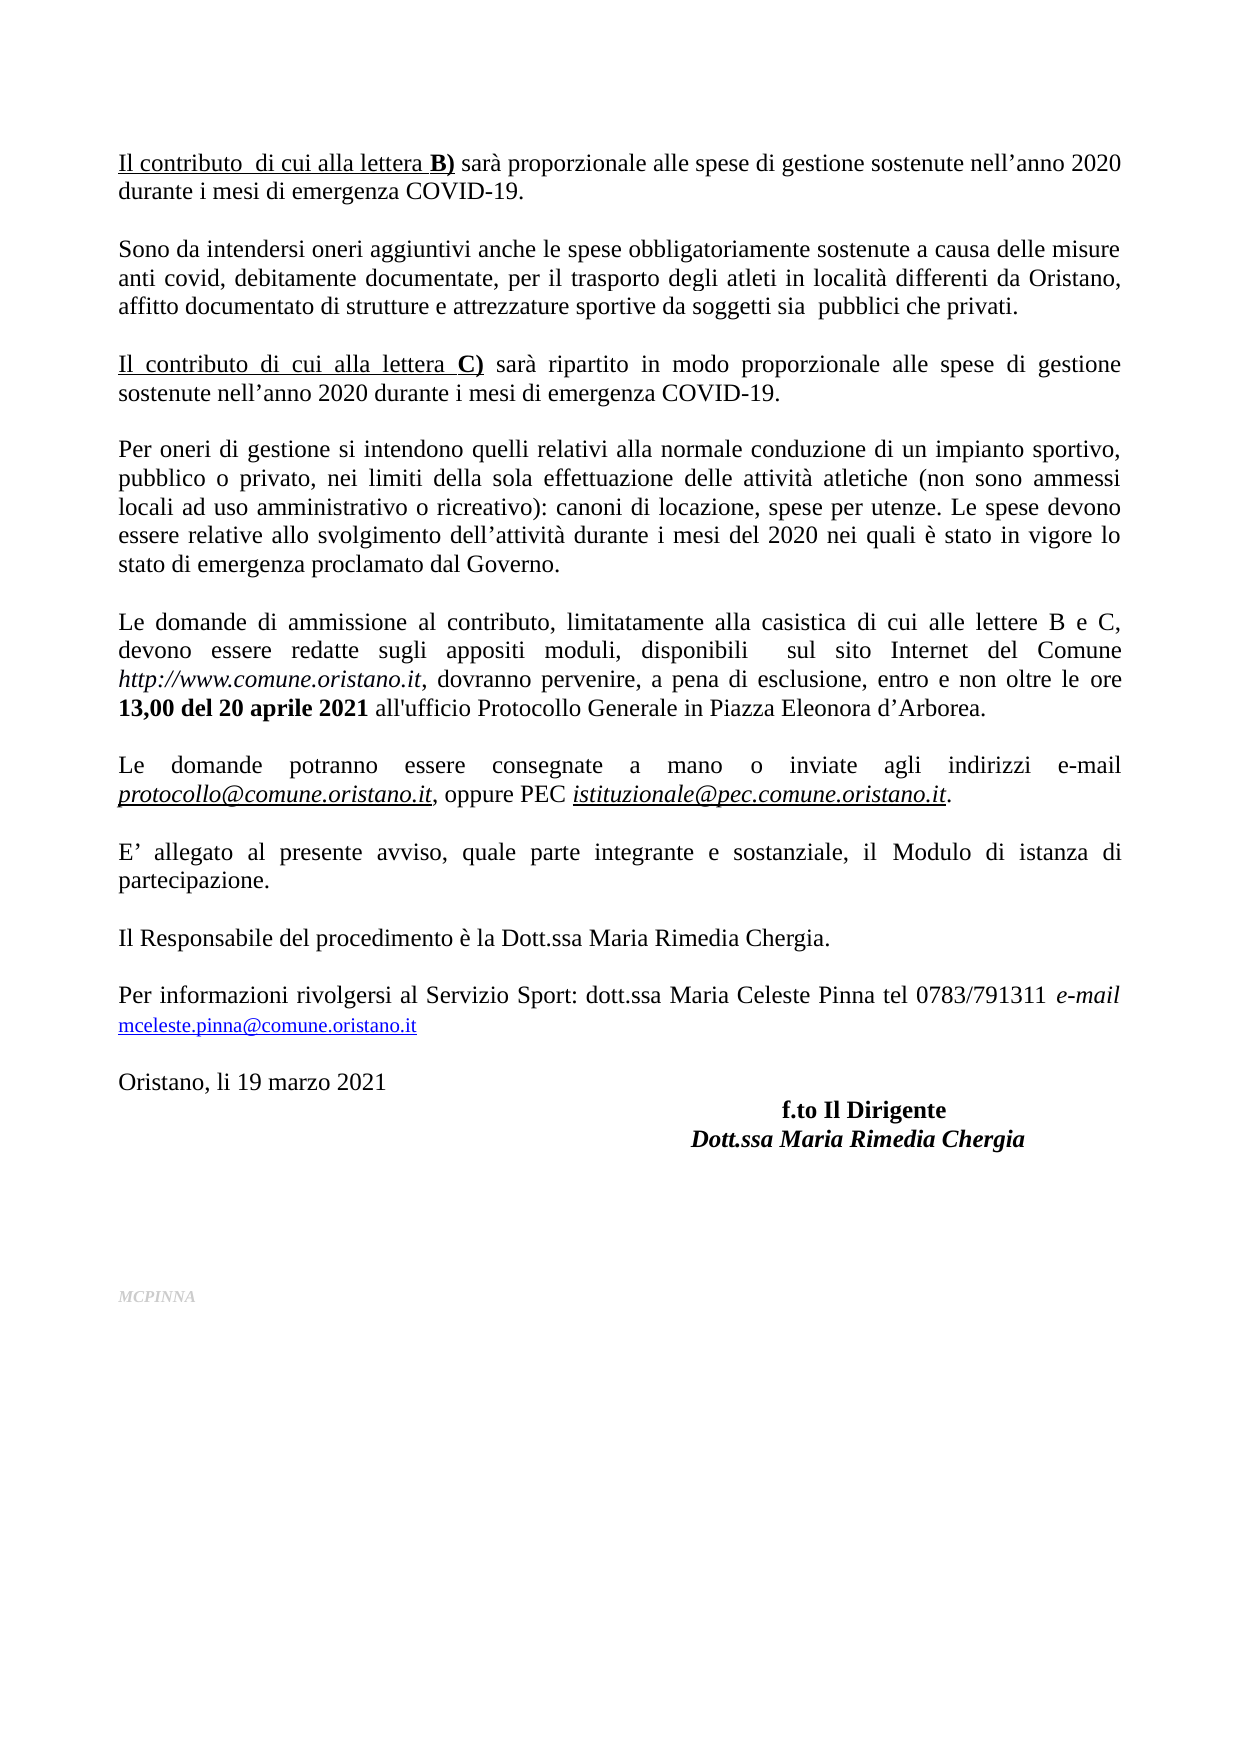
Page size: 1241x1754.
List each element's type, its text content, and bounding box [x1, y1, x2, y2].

text E’ allegato al presente avviso, quale parte integrante e sostanziale, il Modulo di istanza di partecipazione. [118, 837, 1122, 894]
text Per informazioni rivolgersi al Servizio Sport: dott.ssa Maria Celeste Pinna tel 0783/791311 e-mail mceleste.pinna@comune.oristano.it [118, 981, 1122, 1038]
list Il contributo di cui alla lettera C) sarà ripartito in modo proporzionale alle spese di gestione sostenute nell’anno 2020 durante i mesi di emergenza COVID-19. [118, 349, 1122, 406]
text Il Responsabile del procedimento è la Dott.ssa Maria Rimedia Chergia. [118, 923, 1122, 952]
text Dott.ssa Maria Rimedia Chergia [634, 1124, 1122, 1153]
text MCPINNA [118, 1287, 1122, 1306]
list Il contributo di cui alla lettera B) sarà proporzionale alle spese di gestione sostenute nell’anno 2020 durante i mesi di emergenza COVID-19. [118, 148, 1122, 205]
list Per oneri di gestione si intendono quelli relativi alla normale conduzione di un impianto sportivo, pubblico o privato, nei limiti della sola effettuazione delle attività atletiche (non sono ammessi locali ad uso amministrativo o ricreativo): canoni di locazione, spese per utenze. Le spese devono essere relative allo svolgimento dell’attività durante i mesi del 2020 nei quali è stato in vigore lo stato di emergenza proclamato dal Governo. [118, 434, 1122, 578]
text Le domande potranno essere consegnate a mano o inviate agli indirizzi e-mail protocollo@comune.oristano.it, oppure PEC istituzionale@pec.comune.oristano.it. [118, 751, 1122, 808]
text Oristano, li 19 marzo 2021 [118, 1067, 1122, 1096]
text Le domande di ammissione al contributo, limitatamente alla casistica di cui alle lettere B e C, devono essere redatte sugli appositi moduli, disponibili sul sito Internet del Comune http://www.comune.oristano.it, dovranno pervenire, a pena di esclusione, entro e non oltre le ore 13,00 del 20 aprile 2021 all'ufficio Protocollo Generale in Piazza Eleonora d’Arborea. [118, 607, 1122, 722]
text Sono da intendersi oneri aggiuntivi anche le spese obbligatoriamente sostenute a causa delle misure anti covid, debitamente documentate, per il trasporto degli atleti in località differenti da Oristano, affitto documentato di strutture e attrezzature sportive da soggetti sia pubblici che privati. [118, 234, 1122, 320]
text f.to Il Dirigente [782, 1096, 1122, 1124]
